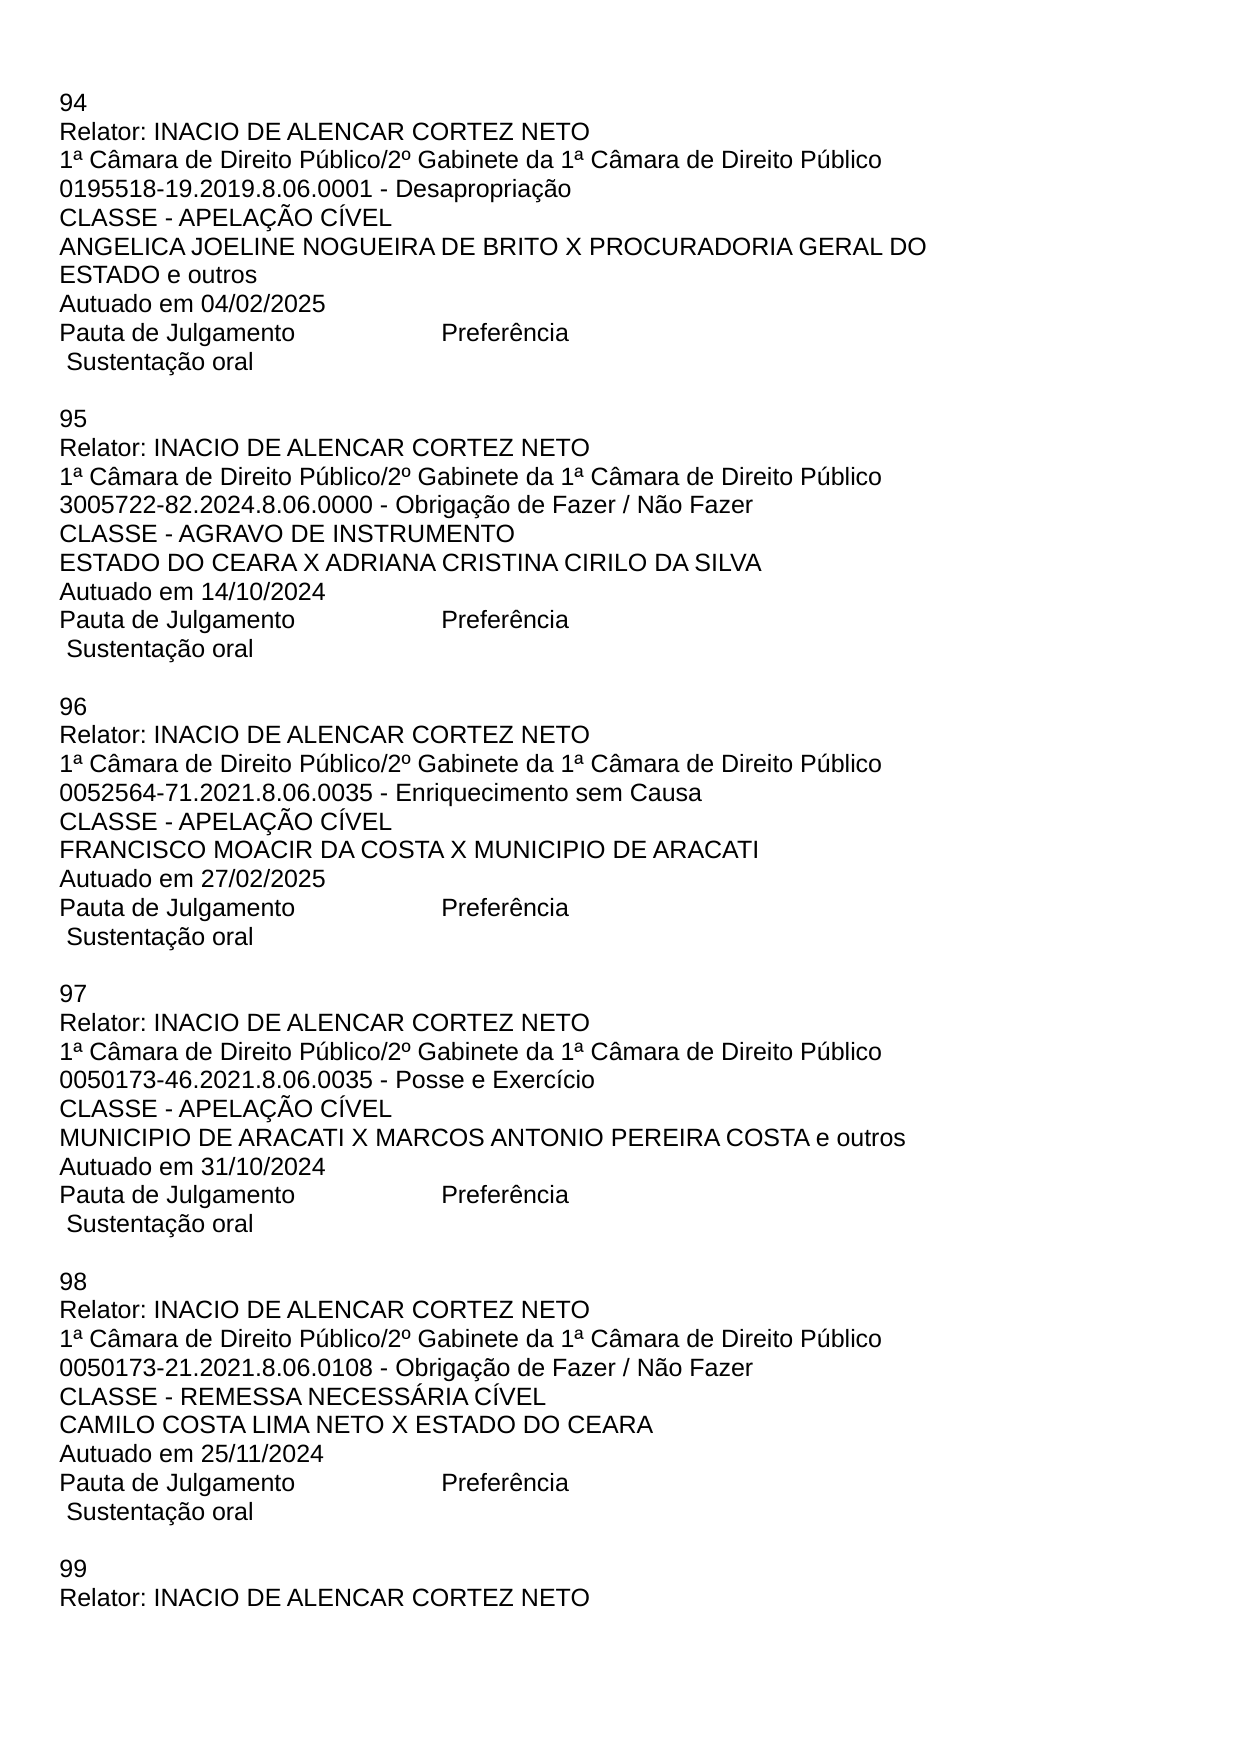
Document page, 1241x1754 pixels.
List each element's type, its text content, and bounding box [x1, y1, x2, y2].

text Pauta de Julgamento Preferência [59, 318, 989, 347]
text Relator: INACIO DE ALENCAR CORTEZ NETO [59, 720, 989, 749]
text 1ª Câmara de Direito Público/2º Gabinete da 1ª Câmara de Direito Público [59, 1324, 989, 1353]
text 0050173-46.2021.8.06.0035 - Posse e Exercício [59, 1065, 989, 1094]
text 3005722-82.2024.8.06.0000 - Obrigação de Fazer / Não Fazer [59, 490, 989, 519]
text Sustentação oral [59, 1497, 989, 1525]
text 0195518-19.2019.8.06.0001 - Desapropriação [59, 174, 989, 203]
text Pauta de Julgamento Preferência [59, 1468, 989, 1497]
text 0050173-21.2021.8.06.0108 - Obrigação de Fazer / Não Fazer [59, 1353, 989, 1382]
text ESTADO DO CEARA X ADRIANA CRISTINA CIRILO DA SILVA [59, 548, 989, 577]
text 99 [59, 1554, 989, 1583]
text FRANCISCO MOACIR DA COSTA X MUNICIPIO DE ARACATI [59, 835, 989, 864]
text Relator: INACIO DE ALENCAR CORTEZ NETO [59, 1583, 989, 1612]
text 0052564-71.2021.8.06.0035 - Enriquecimento sem Causa [59, 778, 989, 807]
text Relator: INACIO DE ALENCAR CORTEZ NETO [59, 1008, 989, 1037]
text MUNICIPIO DE ARACATI X MARCOS ANTONIO PEREIRA COSTA e outros [59, 1123, 989, 1152]
text 96 [59, 692, 989, 720]
text Sustentação oral [59, 347, 989, 375]
text CLASSE - AGRAVO DE INSTRUMENTO [59, 519, 989, 548]
text 95 [59, 404, 989, 433]
text Relator: INACIO DE ALENCAR CORTEZ NETO [59, 1295, 989, 1324]
text Autuado em 25/11/2024 [59, 1439, 989, 1468]
text CLASSE - APELAÇÃO CÍVEL [59, 1094, 989, 1123]
text ANGELICA JOELINE NOGUEIRA DE BRITO X PROCURADORIA GERAL DO ESTADO e outros [59, 232, 989, 289]
text 94 [59, 88, 989, 117]
text Relator: INACIO DE ALENCAR CORTEZ NETO [59, 433, 989, 462]
text Autuado em 27/02/2025 [59, 864, 989, 893]
text 1ª Câmara de Direito Público/2º Gabinete da 1ª Câmara de Direito Público [59, 145, 989, 174]
text Sustentação oral [59, 1209, 989, 1238]
text Autuado em 31/10/2024 [59, 1152, 989, 1180]
text 1ª Câmara de Direito Público/2º Gabinete da 1ª Câmara de Direito Público [59, 462, 989, 490]
text CAMILO COSTA LIMA NETO X ESTADO DO CEARA [59, 1410, 989, 1439]
text Autuado em 14/10/2024 [59, 577, 989, 605]
text 98 [59, 1267, 989, 1295]
text CLASSE - APELAÇÃO CÍVEL [59, 203, 989, 232]
text Pauta de Julgamento Preferência [59, 893, 989, 922]
text 1ª Câmara de Direito Público/2º Gabinete da 1ª Câmara de Direito Público [59, 749, 989, 778]
text 97 [59, 979, 989, 1008]
text Pauta de Julgamento Preferência [59, 605, 989, 634]
text CLASSE - APELAÇÃO CÍVEL [59, 807, 989, 835]
text Relator: INACIO DE ALENCAR CORTEZ NETO [59, 117, 989, 145]
text Pauta de Julgamento Preferência [59, 1180, 989, 1209]
text 1ª Câmara de Direito Público/2º Gabinete da 1ª Câmara de Direito Público [59, 1037, 989, 1065]
text Sustentação oral [59, 634, 989, 663]
text Sustentação oral [59, 922, 989, 950]
text Autuado em 04/02/2025 [59, 289, 989, 318]
text CLASSE - REMESSA NECESSÁRIA CÍVEL [59, 1382, 989, 1410]
